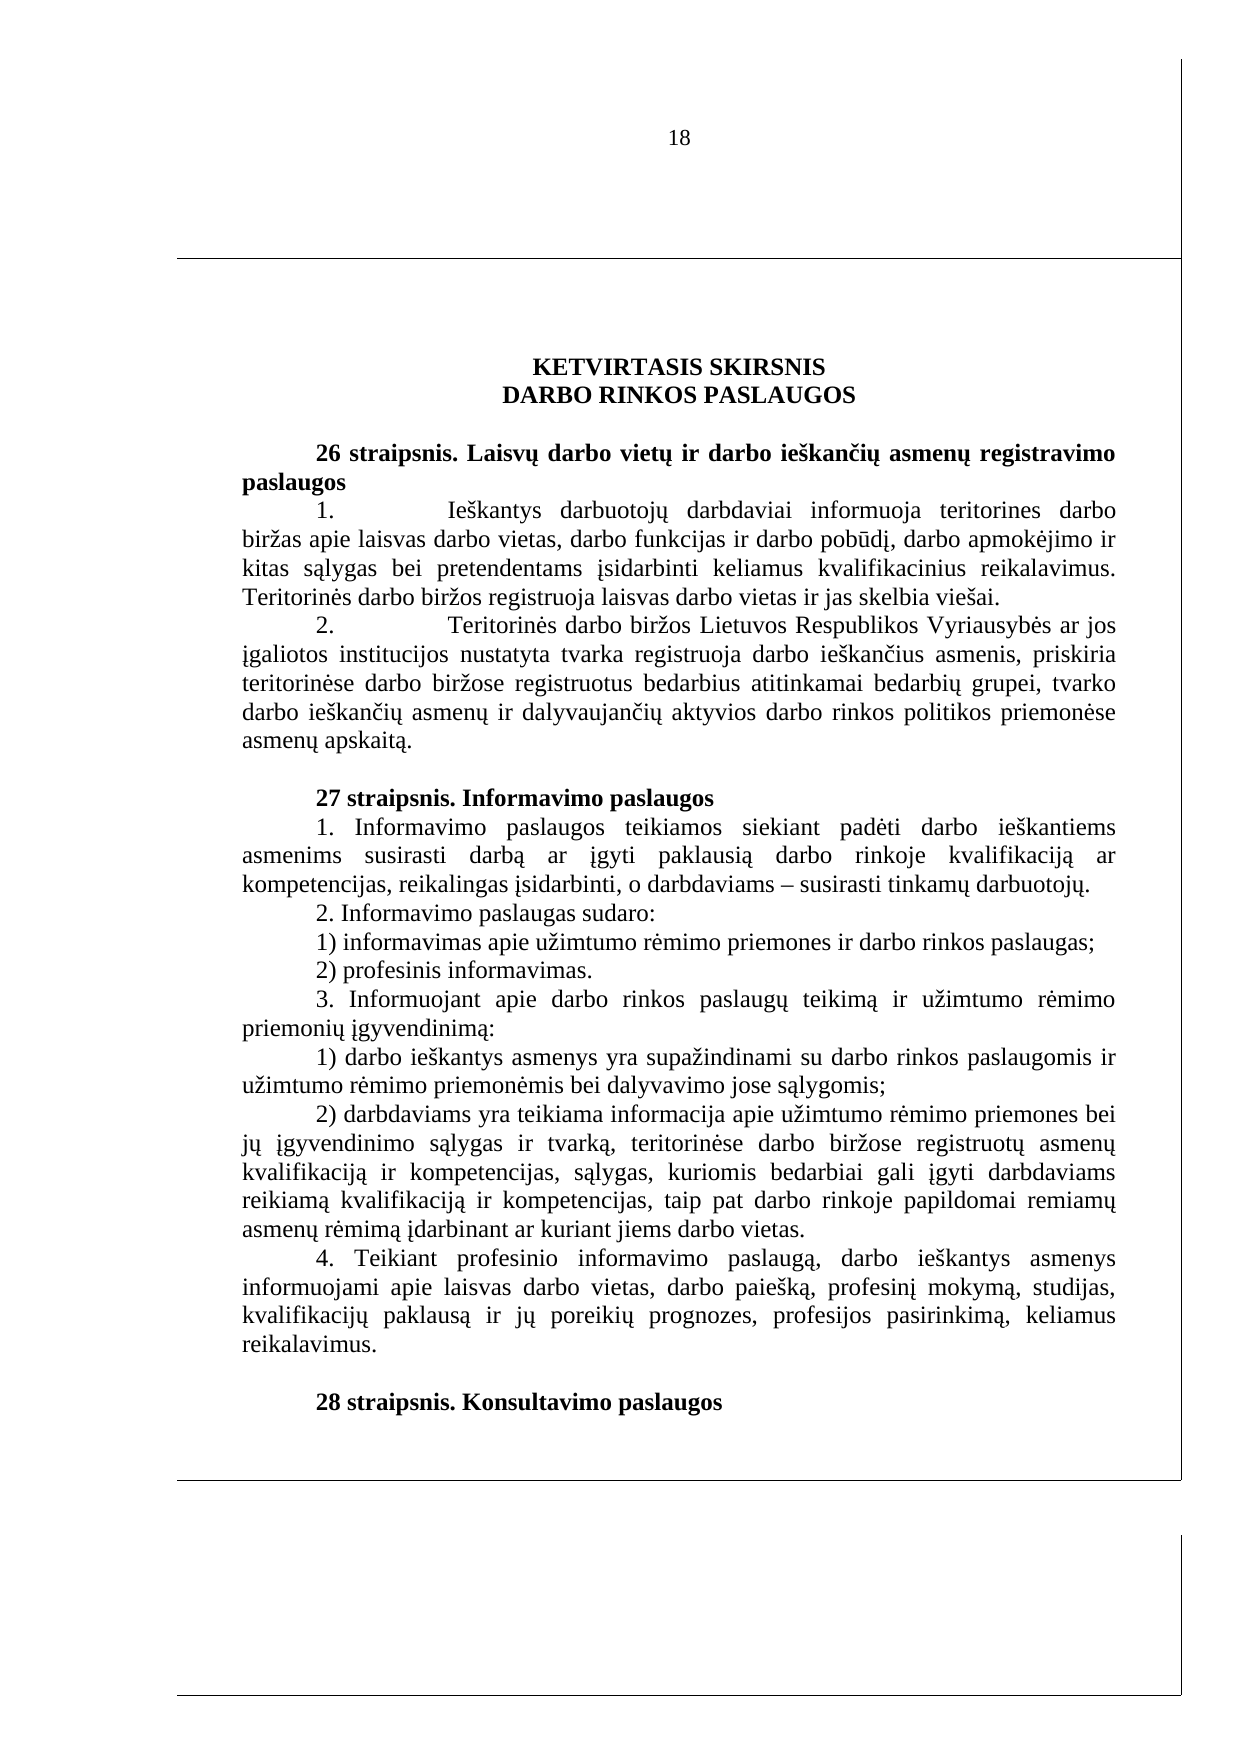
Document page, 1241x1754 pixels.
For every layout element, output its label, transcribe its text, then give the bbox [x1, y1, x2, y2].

text 2) profesinis informavimas. [177, 955, 1181, 984]
text 1) darbo ieškantys asmenys yra supažindinami su darbo rinkos paslaugomis ir užimtumo rėmimo priemonėmis bei dalyvavimo jose sąlygomis; [177, 1042, 1181, 1099]
text 1) informavimas apie užimtumo rėmimo priemones ir darbo rinkos paslaugas; [177, 927, 1181, 955]
text 1. Ieškantys darbuotojų darbdaviai informuoja teritorines darbo biržas apie laisvas darbo vietas, darbo funkcijas ir darbo pobūdį, darbo apmokėjimo ir kitas sąlygas bei pretendentams įsidarbinti keliamus kvalifikacinius reikalavimus. Teritorinės darbo biržos registruoja laisvas darbo vietas ir jas skelbia viešai. [177, 495, 1181, 610]
text 2. Informavimo paslaugas sudaro: [177, 898, 1181, 927]
text 27 straipsnis. Informavimo paslaugos [177, 783, 1181, 812]
text 2. Teritorinės darbo biržos Lietuvos Respublikos Vyriausybės ar jos įgaliotos institucijos nustatyta tvarka registruoja darbo ieškančius asmenis, priskiria teritorinėse darbo biržose registruotus bedarbius atitinkamai bedarbių grupei, tvarko darbo ieškančių asmenų ir dalyvaujančių aktyvios darbo rinkos politikos priemonėse asmenų apskaitą. [177, 610, 1181, 754]
text KETVIRTASIS SKIRSNIS [177, 352, 1181, 380]
text 3. Informuojant apie darbo rinkos paslaugų teikimą ir užimtumo rėmimo priemonių įgyvendinimą: [177, 984, 1181, 1042]
text DARBO RINKOS PASLAUGOS [177, 380, 1181, 409]
text 28 straipsnis. Konsultavimo paslaugos [177, 1387, 1181, 1480]
text 4. Teikiant profesinio informavimo paslaugą, darbo ieškantys asmenys informuojami apie laisvas darbo vietas, darbo paiešką, profesinį mokymą, studijas, kvalifikacijų paklausą ir jų poreikių prognozes, profesijos pasirinkimą, keliamus reikalavimus. [177, 1243, 1181, 1358]
text 2) darbdaviams yra teikiama informacija apie užimtumo rėmimo priemones bei jų įgyvendinimo sąlygas ir tvarką, teritorinėse darbo biržose registruotų asmenų kvalifikaciją ir kompetencijas, sąlygas, kuriomis bedarbiai gali įgyti darbdaviams reikiamą kvalifikaciją ir kompetencijas, taip pat darbo rinkoje papildomai remiamų asmenų rėmimą įdarbinant ar kuriant jiems darbo vietas. [177, 1099, 1181, 1243]
text 26 straipsnis. Laisvų darbo vietų ir darbo ieškančių asmenų registravimo paslaugos [177, 438, 1181, 495]
text 1. Informavimo paslaugos teikiamos siekiant padėti darbo ieškantiems asmenims susirasti darbą ar įgyti paklausią darbo rinkoje kvalifikaciją ar kompetencijas, reikalingas įsidarbinti, o darbdaviams – susirasti tinkamų darbuotojų. [177, 812, 1181, 898]
